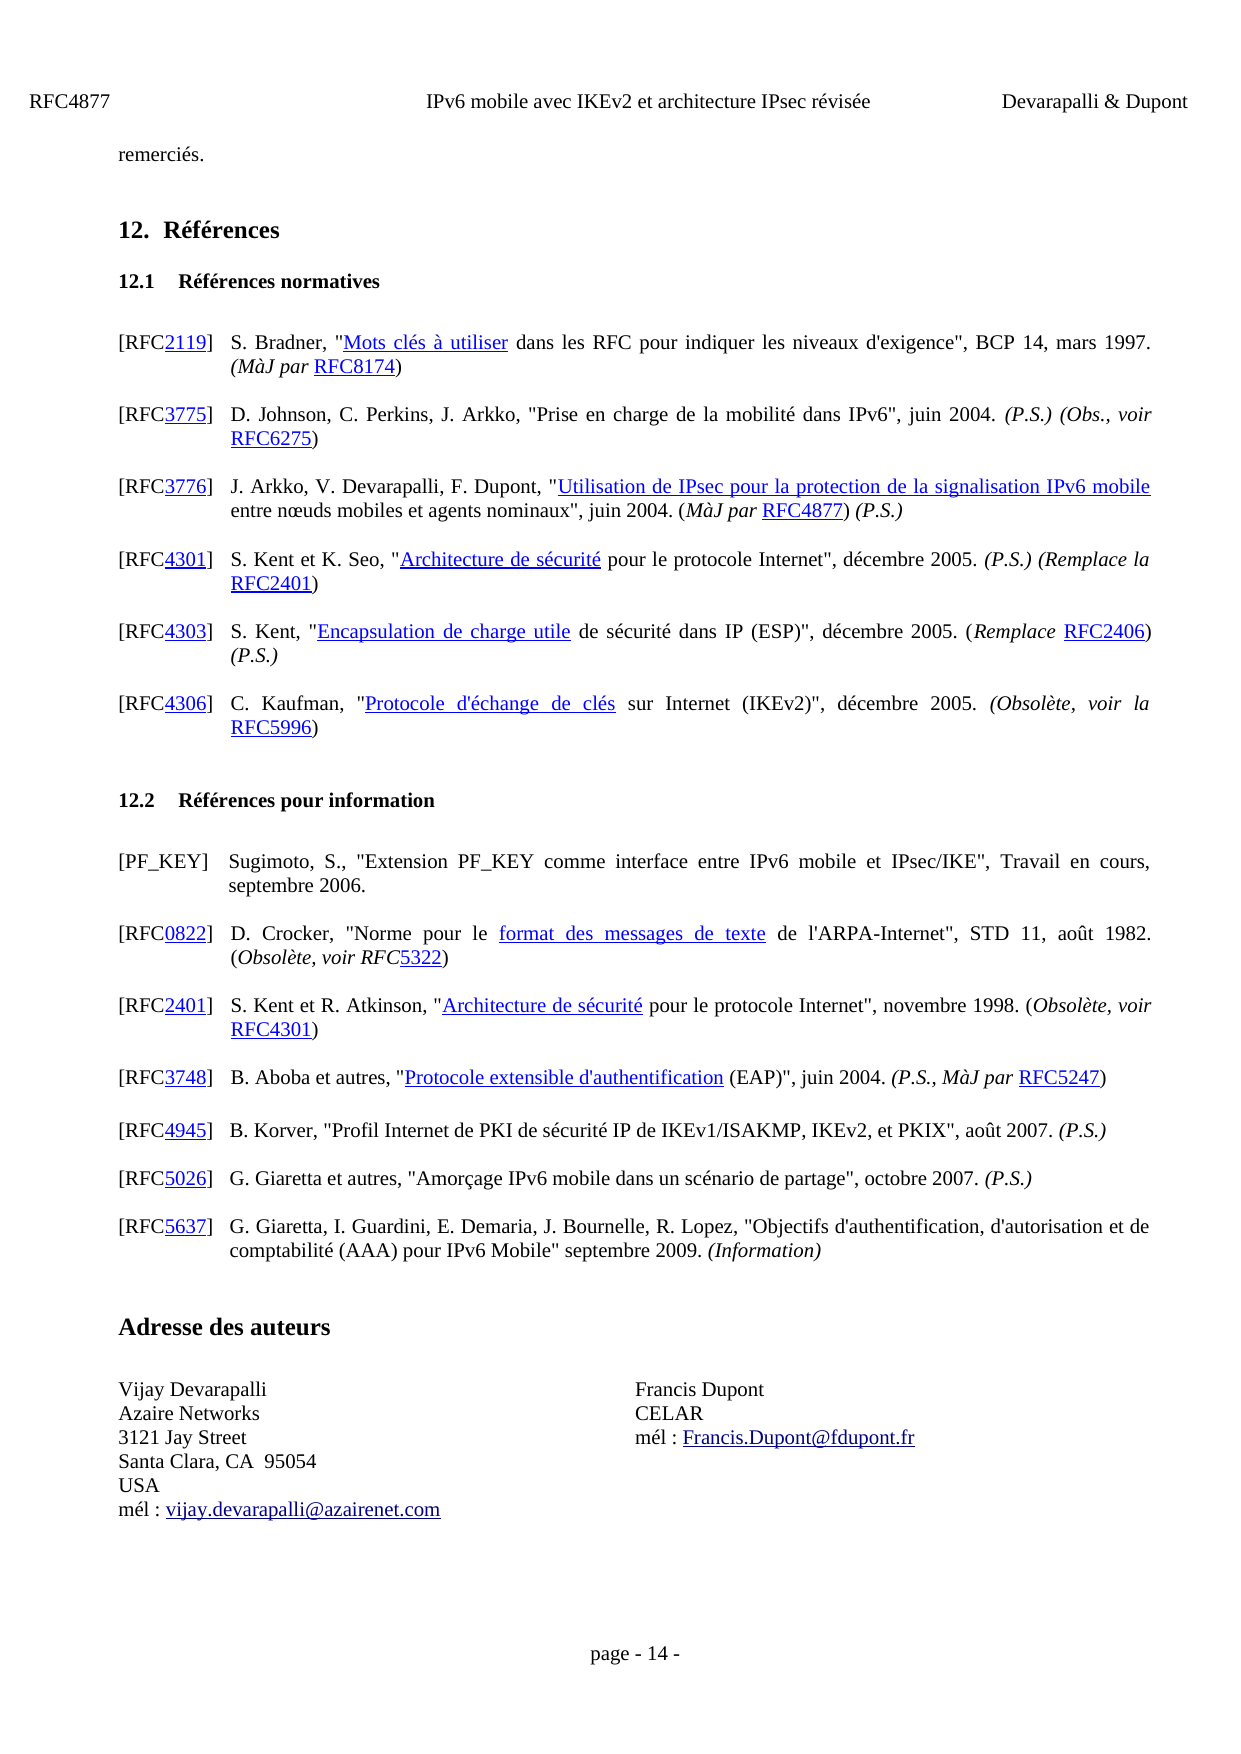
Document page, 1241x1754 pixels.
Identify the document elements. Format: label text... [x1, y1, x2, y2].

text [RFC4303] S. Kent, "Encapsulation de charge utile de sécurité dans IP (ESP)", décembre 2005. (Remplace RFC2406) (P.S.) [118, 619, 1152, 667]
subtitle 12.1 Références normatives [118, 269, 1152, 293]
table_cell 3121 Jay Street [118, 1425, 635, 1449]
text [RFC3748] B. Aboba et autres, "Protocole extensible d'authentification (EAP)", juin 2004. (P.S., MàJ par RFC5247) [118, 1065, 1152, 1089]
table_header Vijay Devarapalli [118, 1377, 635, 1401]
subtitle 12.2 Références pour information [118, 788, 1152, 812]
table_cell Santa Clara, CA 95054 [118, 1449, 635, 1473]
subtitle 12. Références [118, 215, 1152, 244]
table_cell USA [118, 1473, 635, 1497]
text [RFC3776] J. Arkko, V. Devarapalli, F. Dupont, "Utilisation de IPsec pour la protection de la signalisation IPv6 mobile entre nœuds mobiles et agents nominaux", juin 2004. (MàJ par RFC4877) (P.S.) [118, 474, 1152, 522]
text [RFC2119] S. Bradner, "Mots clés à utiliser dans les RFC pour indiquer les niveaux d'exigence", BCP 14, mars 1997. (MàJ par RFC8174) [118, 330, 1152, 378]
table_cell [635, 1449, 1152, 1473]
text [RFC3775] D. Johnson, C. Perkins, J. Arkko, "Prise en charge de la mobilité dans IPv6", juin 2004. (P.S.) (Obs., voir RFC6275) [118, 402, 1152, 450]
table_cell mél : Francis.Dupont@fdupont.fr [635, 1425, 1152, 1449]
text [RFC5637] G. Giaretta, I. Guardini, E. Demaria, J. Bournelle, R. Lopez, "Objectifs d'authentification, d'autorisation et de comptabilité (AAA) pour IPv6 Mobile" septembre 2009. (Information) [118, 1214, 1152, 1262]
text [RFC2401] S. Kent et R. Atkinson, "Architecture de sécurité pour le protocole Internet", novembre 1998. (Obsolète, voir RFC4301) [118, 993, 1152, 1041]
table_cell mél : vijay.devarapalli@azairenet.com [118, 1497, 635, 1521]
table_cell [635, 1497, 1152, 1521]
table_cell Azaire Networks [118, 1401, 635, 1425]
subtitle Adresse des auteurs [118, 1312, 1152, 1340]
table_cell CELAR [635, 1401, 1152, 1425]
text [RFC4301] S. Kent et K. Seo, "Architecture de sécurité pour le protocole Internet", décembre 2005. (P.S.) (Remplace la RFC2401) [118, 547, 1152, 595]
text [PF_KEY] Sugimoto, S., "Extension PF_KEY comme interface entre IPv6 mobile et IPsec/IKE", Travail en cours, septembre 2006. [118, 849, 1152, 897]
table_cell [635, 1473, 1152, 1497]
text [RFC5026] G. Giaretta et autres, "Amorçage IPv6 mobile dans un scénario de partage", octobre 2007. (P.S.) [118, 1166, 1152, 1190]
text [RFC4306] C. Kaufman, "Protocole d'échange de clés sur Internet (IKEv2)", décembre 2005. (Obsolète, voir la RFC5996) [118, 691, 1152, 739]
text [RFC4945] B. Korver, "Profil Internet de PKI de sécurité IP de IKEv1/ISAKMP, IKEv2, et PKIX", août 2007. (P.S.) [118, 1118, 1152, 1142]
text [RFC0822] D. Crocker, "Norme pour le format des messages de texte de l'ARPA-Internet", STD 11, août 1982. (Obsolète, voir RFC5322) [118, 921, 1152, 969]
text remerciés. [118, 142, 1152, 166]
table_header Francis Dupont [635, 1377, 1152, 1401]
